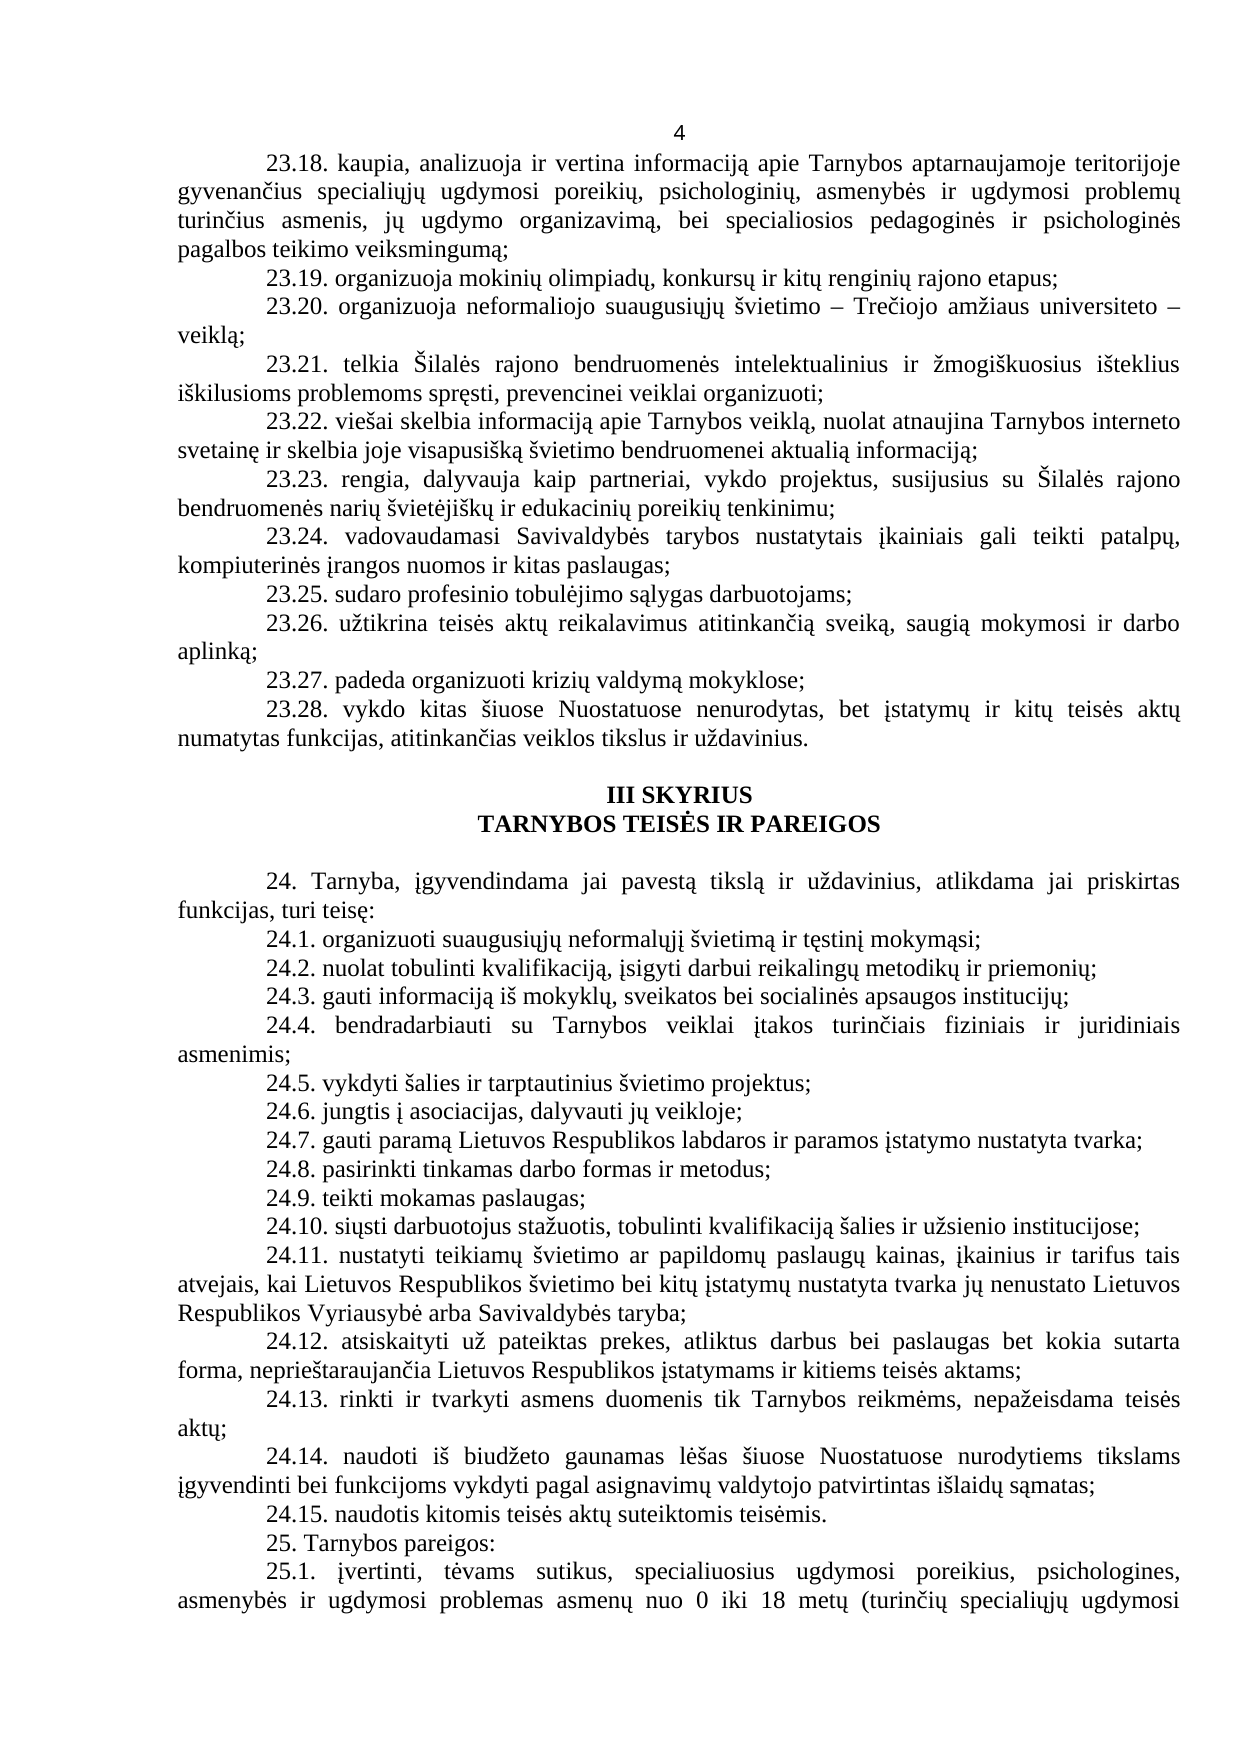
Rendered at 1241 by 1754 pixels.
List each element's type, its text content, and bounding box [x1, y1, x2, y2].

text 23.20. organizuoja neformaliojo suaugusiųjų švietimo – Trečiojo amžiaus universiteto – veiklą; [177, 291, 1181, 349]
text 24.2. nuolat tobulinti kvalifikaciją, įsigyti darbui reikalingų metodikų ir priemonių; [177, 953, 1181, 981]
text 24.11. nustatyti teikiamų švietimo ar papildomų paslaugų kainas, įkainius ir tarifus tais atvejais, kai Lietuvos Respublikos švietimo bei kitų įstatymų nustatyta tvarka jų nenustato Lietuvos Respublikos Vyriausybė arba Savivaldybės taryba; [177, 1240, 1181, 1326]
text 24.6. jungtis į asociacijas, dalyvauti jų veikloje; [177, 1096, 1181, 1125]
text 23.28. vykdo kitas šiuose Nuostatuose nenurodytas, bet įstatymų ir kitų teisės aktų numatytas funkcijas, atitinkančias veiklos tikslus ir uždavinius. [177, 694, 1181, 751]
text 24.4. bendradarbiauti su Tarnybos veiklai įtakos turinčiais fiziniais ir juridiniais asmenimis; [177, 1010, 1181, 1068]
text III SKYRIUS [177, 780, 1181, 809]
text 24.1. organizuoti suaugusiųjų neformalųjį švietimą ir tęstinį mokymąsi; [177, 924, 1181, 953]
text 23.24. vadovaudamasi Savivaldybės tarybos nustatytais įkainiais gali teikti patalpų, kompiuterinės įrangos nuomos ir kitas paslaugas; [177, 521, 1181, 579]
text 24.5. vykdyti šalies ir tarptautinius švietimo projektus; [177, 1068, 1181, 1096]
text 24.8. pasirinkti tinkamas darbo formas ir metodus; [177, 1154, 1181, 1183]
text 23.25. sudaro profesinio tobulėjimo sąlygas darbuotojams; [177, 579, 1181, 608]
text 24.10. siųsti darbuotojus stažuotis, tobulinti kvalifikaciją šalies ir užsienio institucijose; [177, 1211, 1181, 1240]
text 23.27. padeda organizuoti krizių valdymą mokyklose; [177, 665, 1181, 694]
text 24.9. teikti mokamas paslaugas; [177, 1183, 1181, 1211]
text 23.26. užtikrina teisės aktų reikalavimus atitinkančią sveiką, saugią mokymosi ir darbo aplinką; [177, 608, 1181, 665]
text 24. Tarnyba, įgyvendindama jai pavestą tikslą ir uždavinius, atlikdama jai priskirtas funkcijas, turi teisę: [177, 866, 1181, 924]
text 25. Tarnybos pareigos: [177, 1528, 1181, 1556]
text 24.15. naudotis kitomis teisės aktų suteiktomis teisėmis. [177, 1499, 1181, 1528]
text 23.21. telkia Šilalės rajono bendruomenės intelektualinius ir žmogiškuosius išteklius iškilusioms problemoms spręsti, prevencinei veiklai organizuoti; [177, 349, 1181, 406]
text TARNYBOS TEISĖS IR PAREIGOS [177, 809, 1181, 838]
text 24.13. rinkti ir tvarkyti asmens duomenis tik Tarnybos reikmėms, nepažeisdama teisės aktų; [177, 1384, 1181, 1441]
text 24.7. gauti paramą Lietuvos Respublikos labdaros ir paramos įstatymo nustatyta tvarka; [177, 1125, 1181, 1154]
text 23.19. organizuoja mokinių olimpiadų, konkursų ir kitų renginių rajono etapus; [177, 263, 1181, 291]
text 23.23. rengia, dalyvauja kaip partneriai, vykdo projektus, susijusius su Šilalės rajono bendruomenės narių švietėjiškų ir edukacinių poreikių tenkinimu; [177, 464, 1181, 521]
text 25.1. įvertinti, tėvams sutikus, specialiuosius ugdymosi poreikius, psichologines, asmenybės ir ugdymosi problemas asmenų nuo 0 iki 18 metų (turinčių specialiųjų ugdymosi [177, 1556, 1181, 1614]
text 23.18. kaupia, analizuoja ir vertina informaciją apie Tarnybos aptarnaujamoje teritorijoje gyvenančius specialiųjų ugdymosi poreikių, psichologinių, asmenybės ir ugdymosi problemų turinčius asmenis, jų ugdymo organizavimą, bei specialiosios pedagoginės ir psichologinės pagalbos teikimo veiksmingumą; [177, 148, 1181, 263]
text 24.3. gauti informaciją iš mokyklų, sveikatos bei socialinės apsaugos institucijų; [177, 981, 1181, 1010]
text 24.14. naudoti iš biudžeto gaunamas lėšas šiuose Nuostatuose nurodytiems tikslams įgyvendinti bei funkcijoms vykdyti pagal asignavimų valdytojo patvirtintas išlaidų sąmatas; [177, 1441, 1181, 1499]
text 23.22. viešai skelbia informaciją apie Tarnybos veiklą, nuolat atnaujina Tarnybos interneto svetainę ir skelbia joje visapusišką švietimo bendruomenei aktualią informaciją; [177, 406, 1181, 464]
text 24.12. atsiskaityti už pateiktas prekes, atliktus darbus bei paslaugas bet kokia sutarta forma, neprieštaraujančia Lietuvos Respublikos įstatymams ir kitiems teisės aktams; [177, 1326, 1181, 1384]
